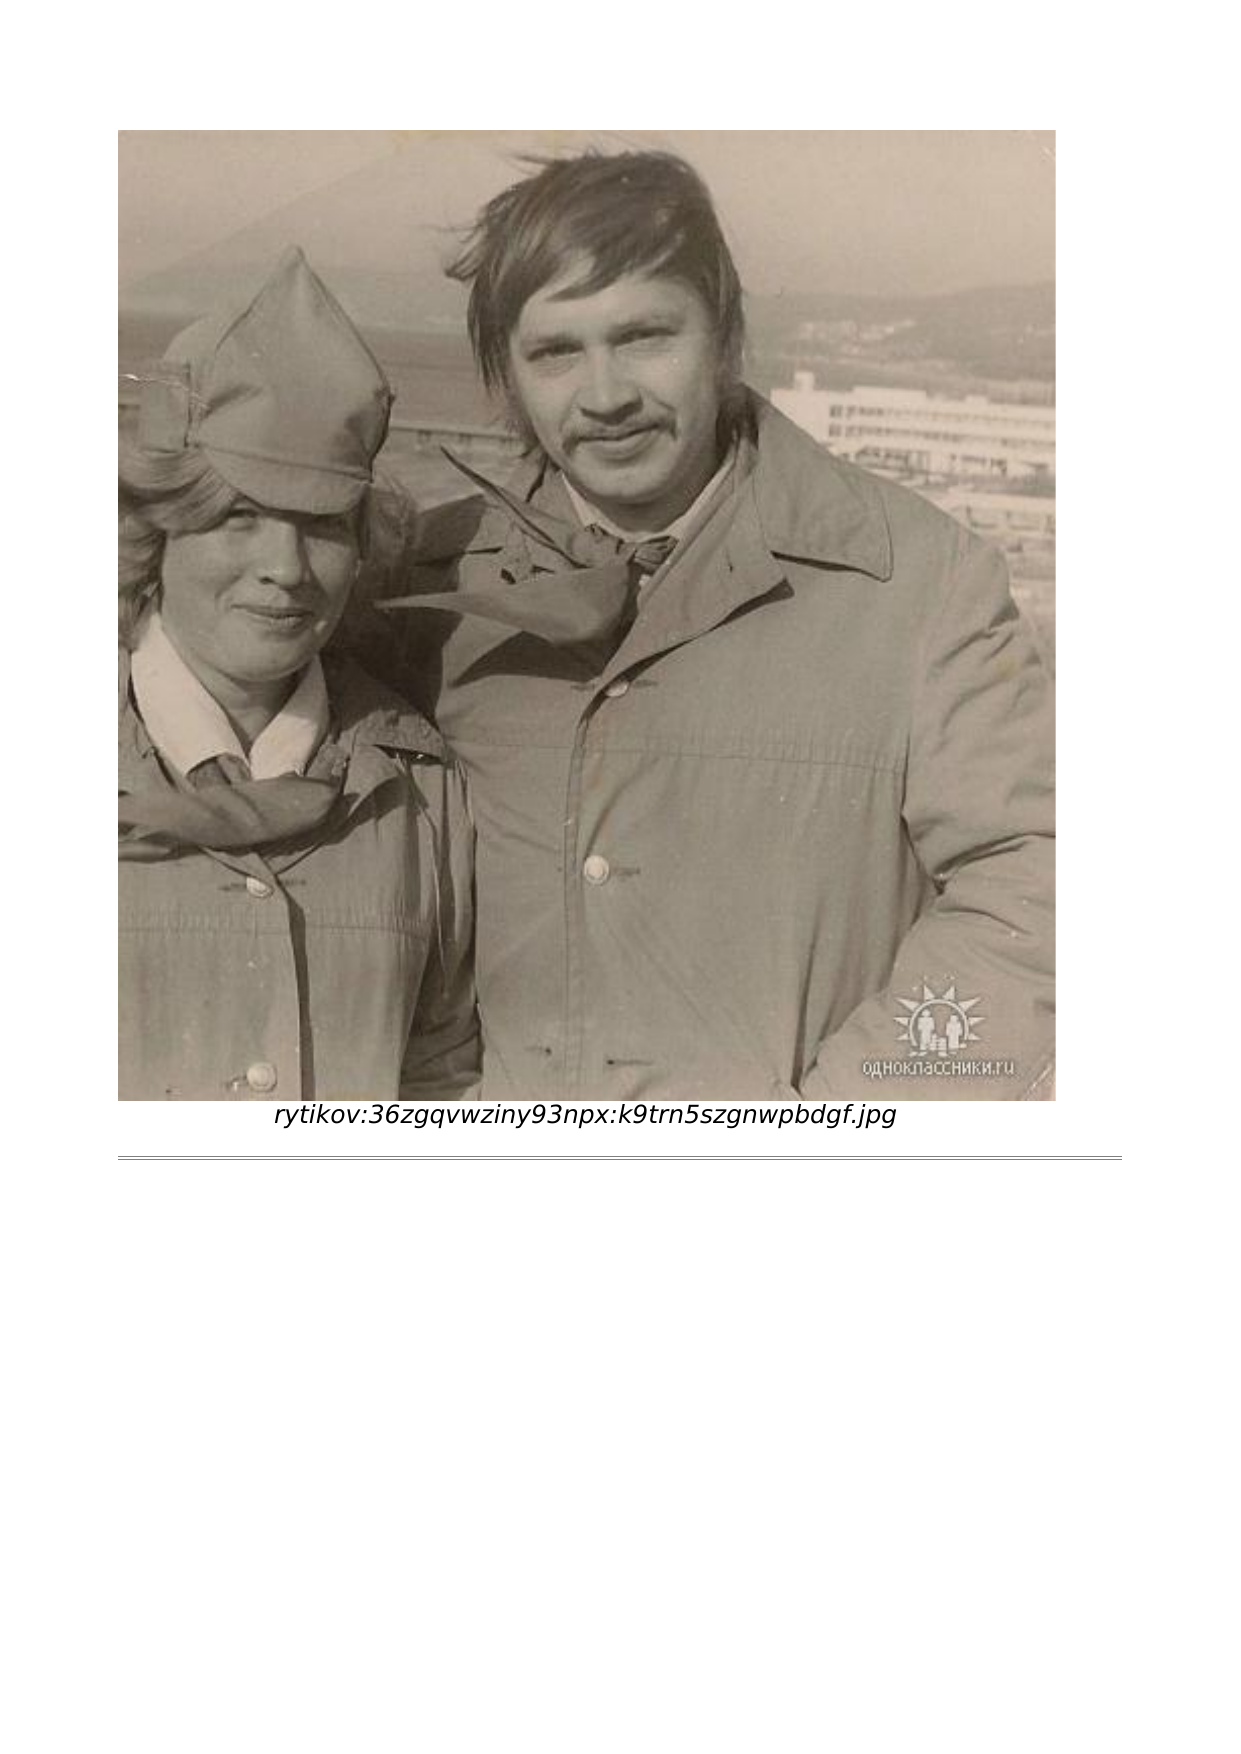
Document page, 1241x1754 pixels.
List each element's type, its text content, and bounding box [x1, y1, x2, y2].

text rytikov:36zgqvwziny93npx:k9trn5szgnwpbdgf.jpg [118, 1101, 1056, 1129]
picture [118, 130, 1056, 1101]
